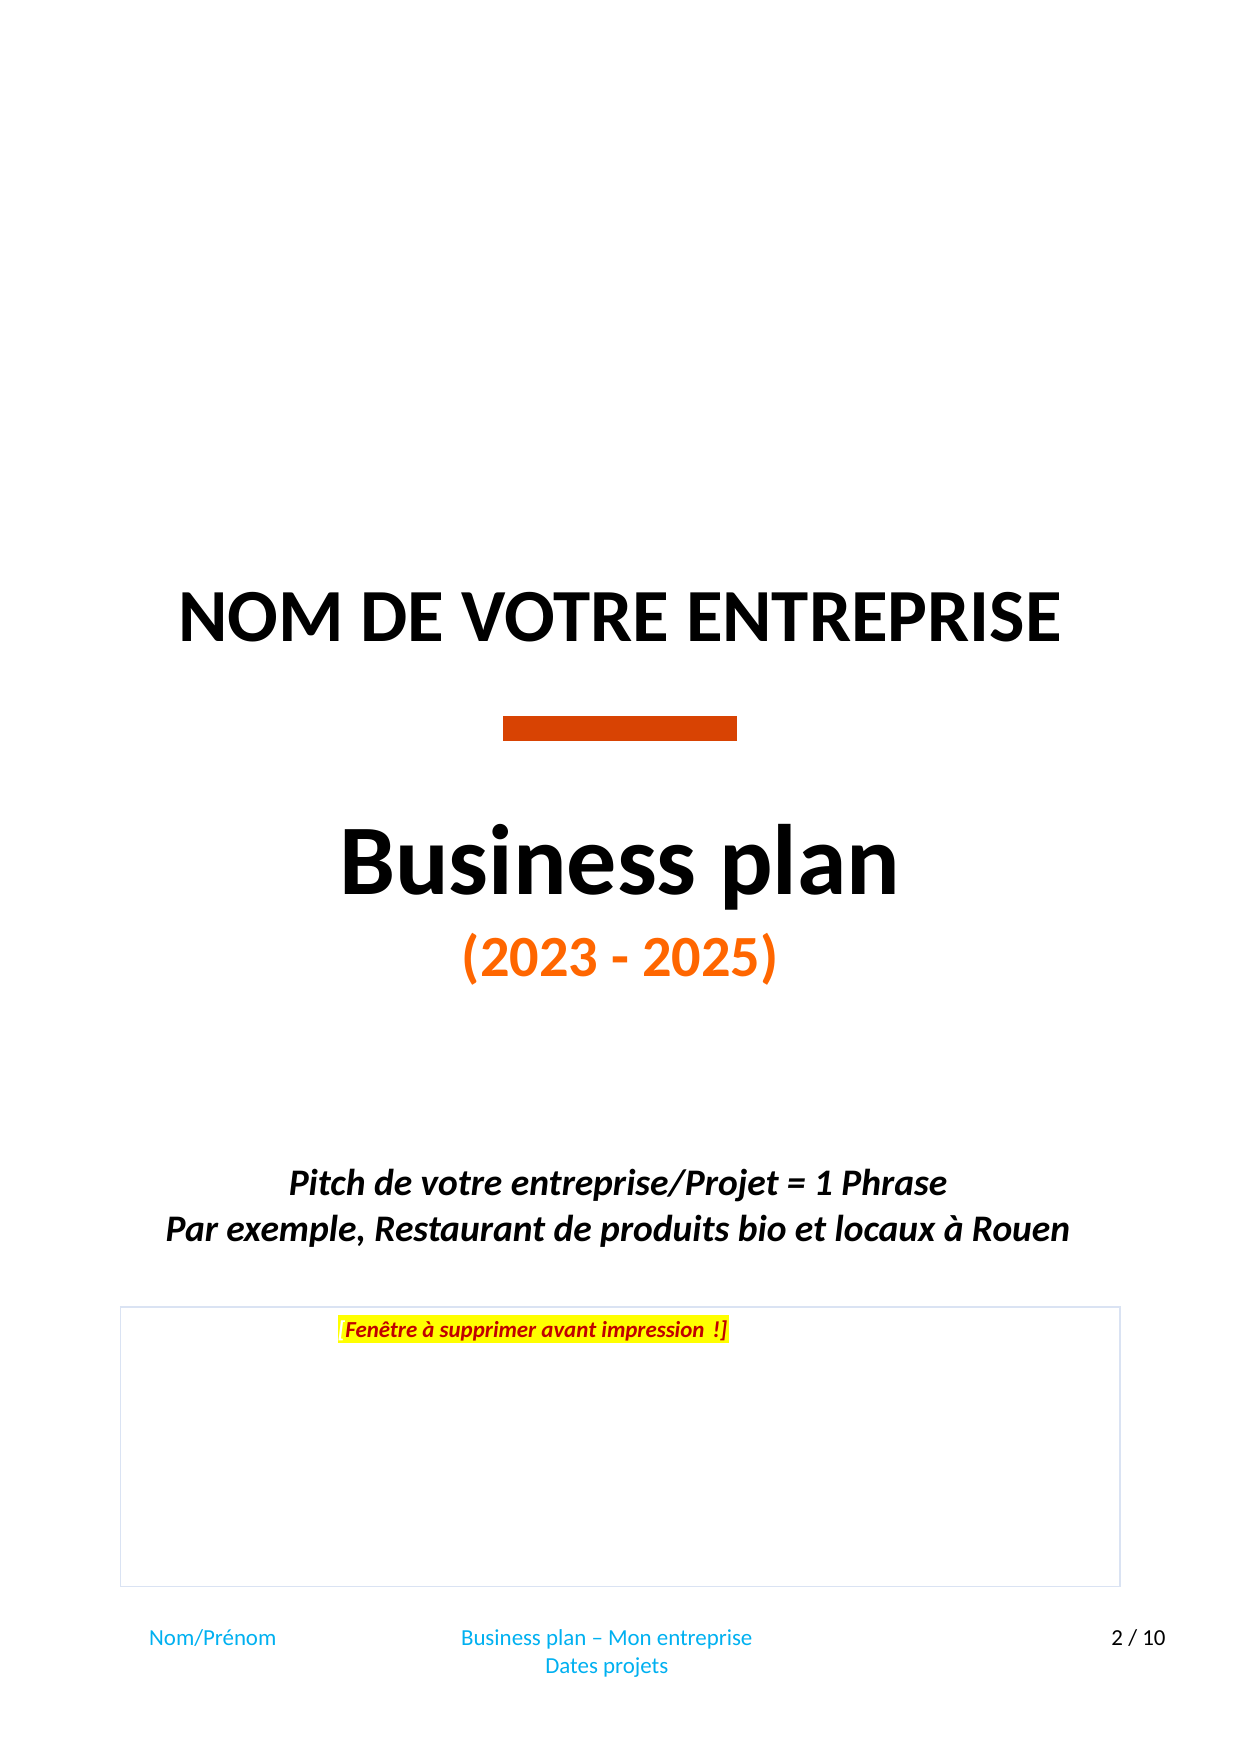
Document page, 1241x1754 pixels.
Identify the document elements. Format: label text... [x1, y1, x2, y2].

text Il faut résumer votre projet en une phrase courte. [136, 1371, 1104, 1399]
text Conseils Supernova : [Fenêtre à supprimer avant impression !] [136, 1315, 1104, 1343]
text Pitch de votre entreprise/Projet = 1 Phrase [75, 1159, 1165, 1204]
text Par exemple, Restaurant de produits bio et locaux à Rouen [75, 1204, 1165, 1250]
text Business plan [75, 797, 1165, 919]
text NOM DE VOTRE ENTREPRISE [75, 568, 1165, 660]
text (2023 - 2025) [75, 919, 1165, 991]
text Celle que vous allez dire à votre banquier en introduction. [136, 1399, 1104, 1427]
